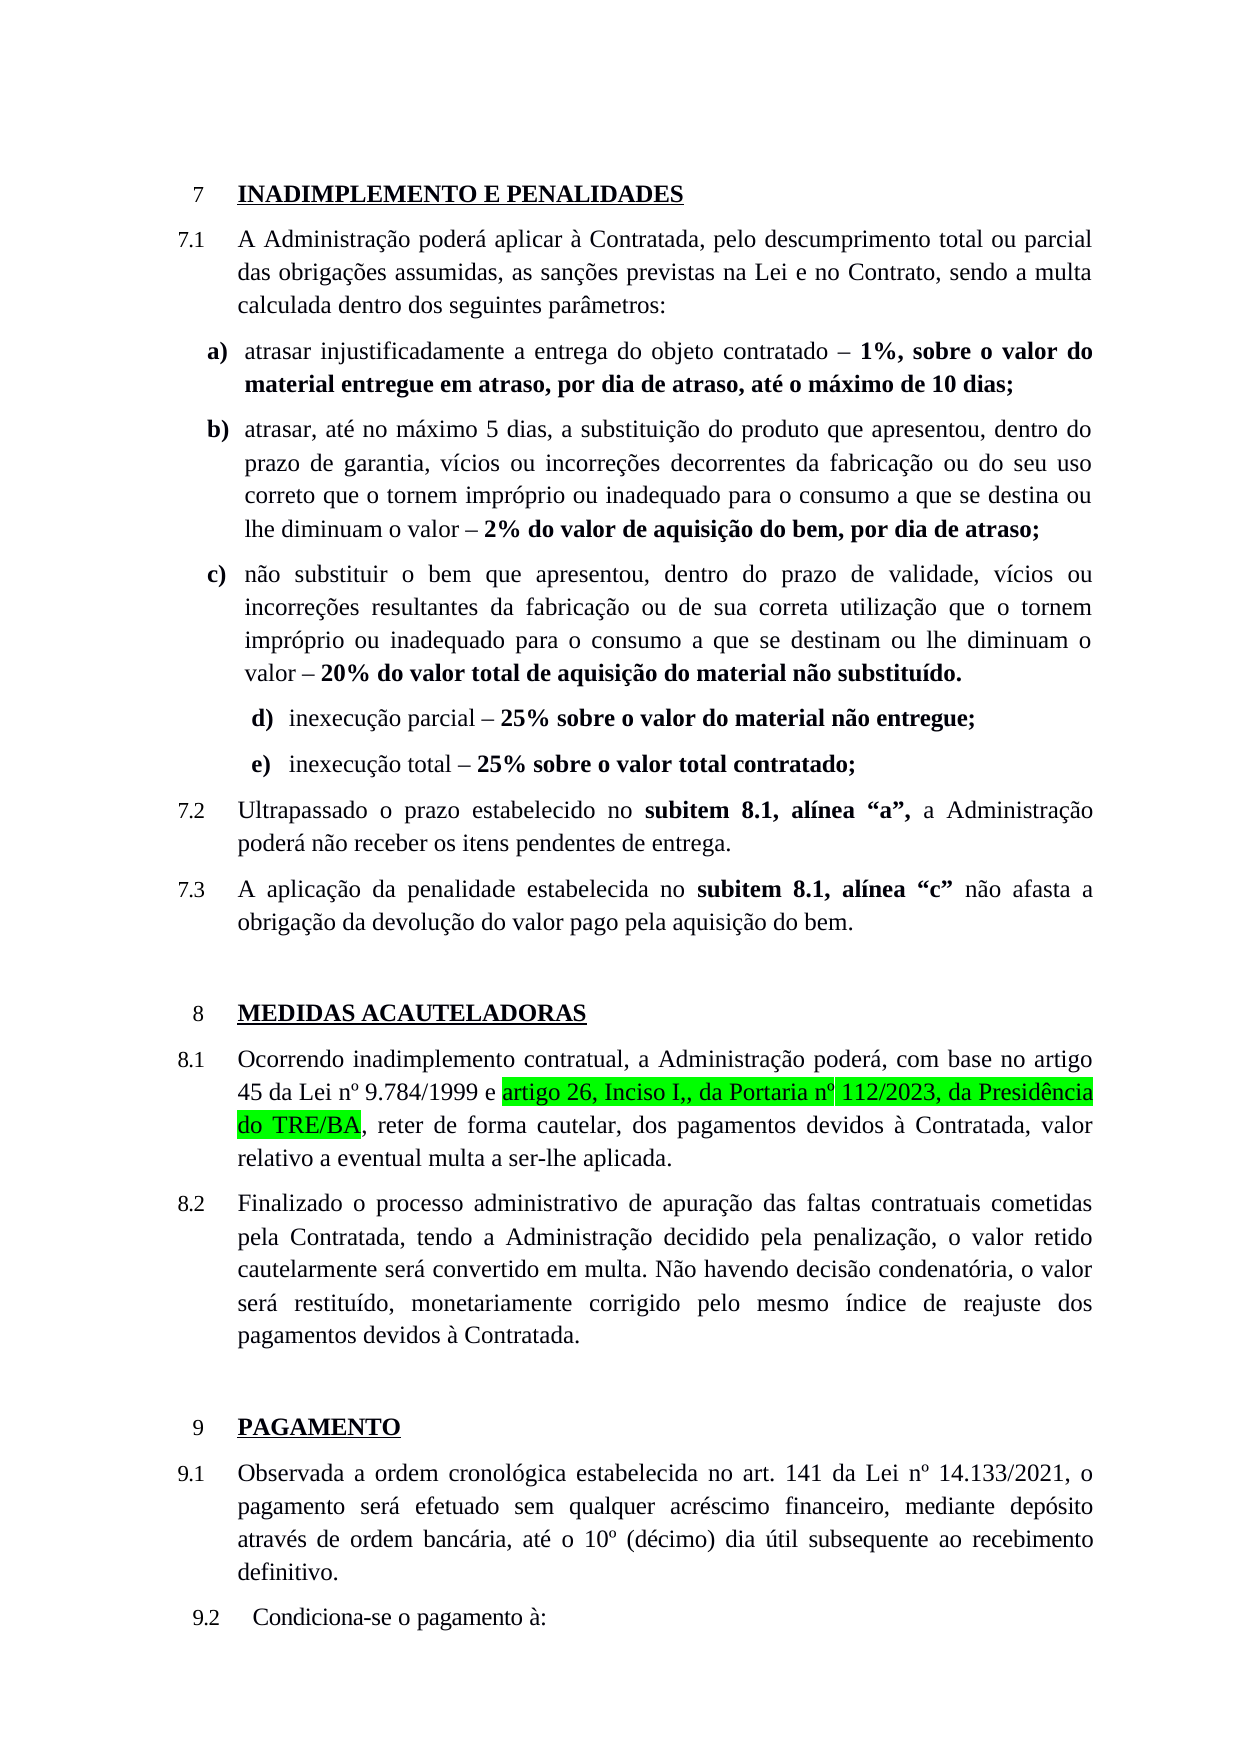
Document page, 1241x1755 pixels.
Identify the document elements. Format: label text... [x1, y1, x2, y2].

list não substituir o bem que apresentou, dentro do prazo de validade, vícios ou incorreções resultantes da fabricação ou de sua correta utilização que o tornem impróprio ou inadequado para o consumo a que se destinam ou lhe diminuam o valor – 20% do valor total de aquisição do material não substituído. [207, 559, 1093, 687]
list INADIMPLEMENTO E PENALIDADES [192, 179, 1137, 207]
list Observada a ordem cronológica estabelecida no art. 141 da Lei nº 14.133/2021, o pagamento será efetuado sem qualquer acréscimo financeiro, mediante depósito através de ordem bancária, até o 10º (décimo) dia útil subsequente ao recebimento definitivo. [177, 1458, 1093, 1586]
list atrasar, até no máximo 5 dias, a substituição do produto que apresentou, dentro do prazo de garantia, vícios ou incorreções decorrentes da fabricação ou do seu uso correto que o tornem impróprio ou inadequado para o consumo a que se destina ou lhe diminuam o valor – 2% do valor de aquisição do bem, por dia de atraso; [207, 414, 1093, 542]
list inexecução total – 25% sobre o valor total contratado; [251, 749, 1137, 778]
list A Administração poderá aplicar à Contratada, pelo descumprimento total ou parcial das obrigações assumidas, as sanções previstas na Lei e no Contrato, sendo a multa calculada dentro dos seguintes parâmetros: [177, 224, 1093, 319]
list Ocorrendo inadimplemento contratual, a Administração poderá, com base no artigo 45 da Lei nº 9.784/1999 e artigo 26, Inciso I,, da Portaria nº 112/2023, da Presidência do TRE/BA, reter de forma cautelar, dos pagamentos devidos à Contratada, valor relativo a eventual multa a ser-lhe aplicada. [177, 1044, 1093, 1172]
list Ultrapassado o prazo estabelecido no subitem 8.1, alínea “a”, a Administração poderá não receber os itens pendentes de entrega. [177, 795, 1093, 857]
list PAGAMENTO [192, 1412, 1137, 1441]
list A aplicação da penalidade estabelecida no subitem 8.1, alínea “c” não afasta a obrigação da devolução do valor pago pela aquisição do bem. [177, 874, 1093, 936]
list atrasar injustificadamente a entrega do objeto contratado – 1%, sobre o valor do material entregue em atraso, por dia de atraso, até o máximo de 10 dias; [207, 336, 1093, 398]
list Finalizado o processo administrativo de apuração das faltas contratuais cometidas pela Contratada, tendo a Administração decidido pela penalização, o valor retido cautelarmente será convertido em multa. Não havendo decisão condenatória, o valor será restituído, monetariamente corrigido pelo mesmo índice de reajuste dos pagamentos devidos à Contratada. [177, 1188, 1093, 1349]
list MEDIDAS ACAUTELADORAS [192, 998, 1137, 1027]
list Condiciona-se o pagamento à: [192, 1602, 1137, 1631]
list inexecução parcial – 25% sobre o valor do material não entregue; [251, 703, 1137, 732]
